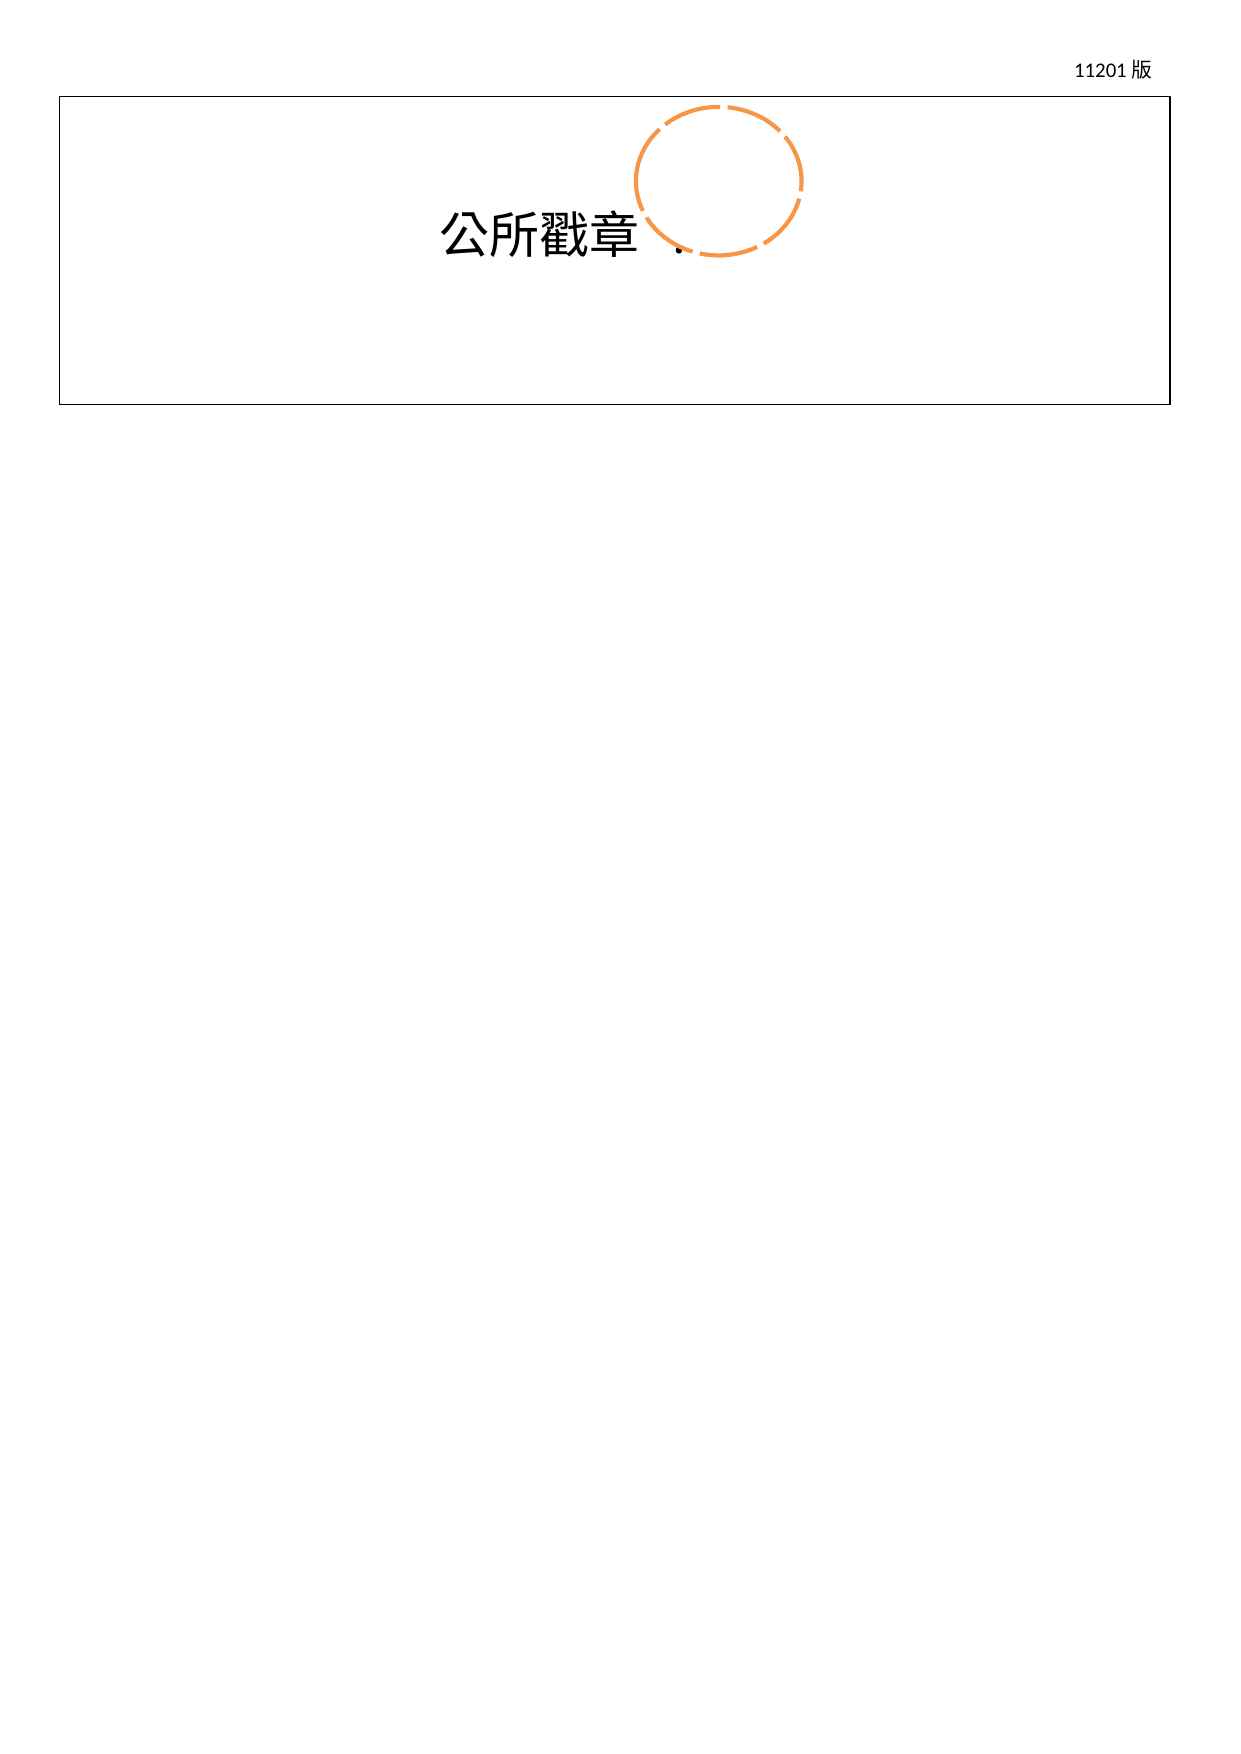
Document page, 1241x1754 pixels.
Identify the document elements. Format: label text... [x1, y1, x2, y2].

table_cell 公所戳章 : [60, 97, 1169, 404]
